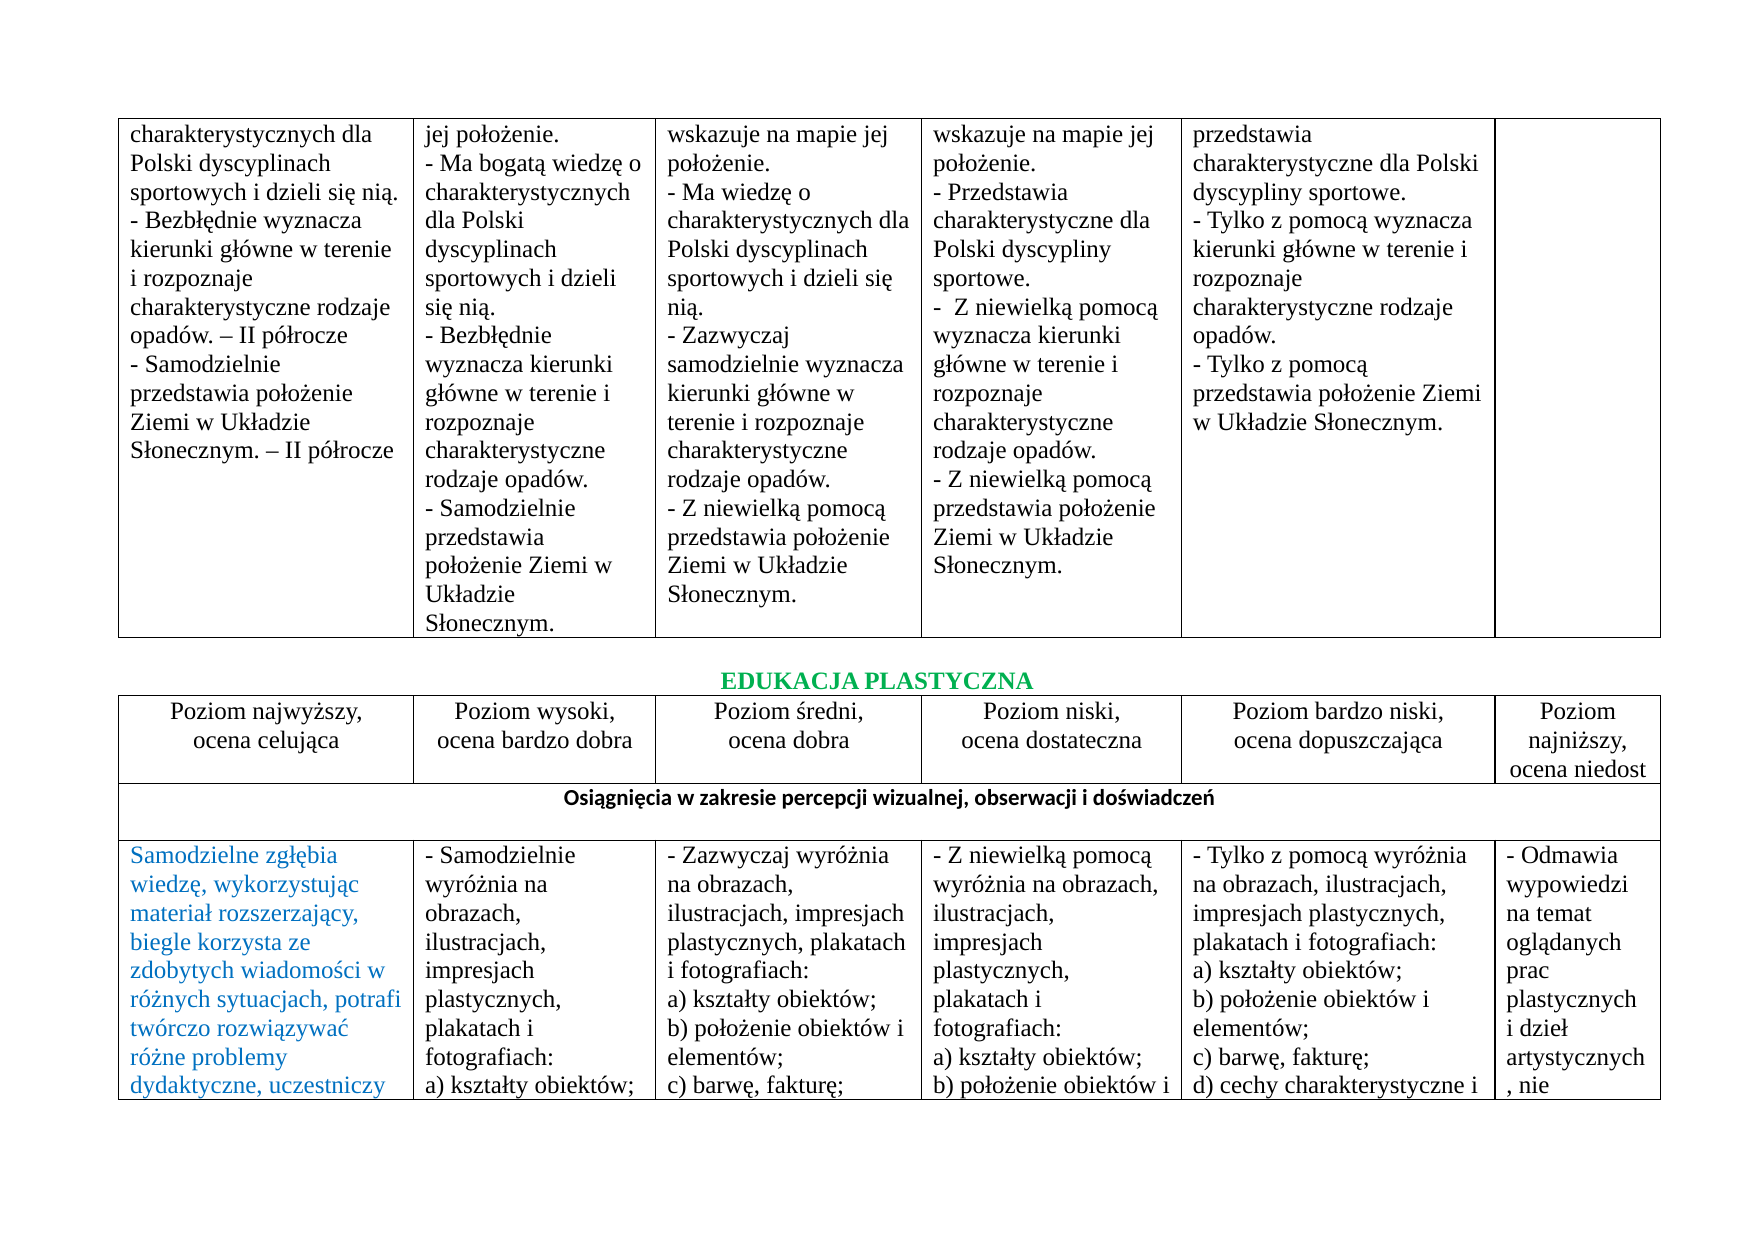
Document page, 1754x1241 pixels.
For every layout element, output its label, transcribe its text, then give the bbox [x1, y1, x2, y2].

table_header Poziom niski, ocena dostateczna [922, 696, 1181, 782]
table_cell przedstawia charakterystyczne dla Polski dyscypliny sportowe. - Tylko z pomocą wyznacza kierunki główne w terenie i rozpoznaje charakterystyczne rodzaje opadów. - Tylko z pomocą przedstawia położenie Ziemi w Układzie Słonecznym. [1182, 119, 1494, 637]
table_cell Osiągnięcia w zakresie percepcji wizualnej, obserwacji i doświadczeń [119, 784, 1660, 839]
table_header Poziom najwyższy, ocena celująca [119, 696, 413, 782]
table_header Poziom bardzo niski, ocena dopuszczająca [1182, 696, 1494, 782]
table_header Poziom najniższy, ocena niedost [1496, 696, 1660, 782]
text EDUKACJA PLASTYCZNA [118, 666, 1636, 695]
table_cell - Zazwyczaj wyróżnia na obrazach, ilustracjach, impresjach plastycznych, plakatach i fotografiach: a) kształty obiektów; b) położenie obiektów i elementów; c) barwę, fakturę; [656, 841, 921, 1099]
table_cell Samodzielne zgłębia wiedzę, wykorzystując materiał rozszerzający, biegle korzysta ze zdobytych wiadomości w różnych sytuacjach, potrafi twórczo rozwiązywać różne problemy dydaktyczne, uczestniczy [119, 841, 413, 1099]
table_cell - Z niewielką pomocą wyróżnia na obrazach, ilustracjach, impresjach plastycznych, plakatach i fotografiach: a) kształty obiektów; b) położenie obiektów i [922, 841, 1181, 1099]
table_cell - Samodzielnie wyróżnia na obrazach, ilustracjach, impresjach plastycznych, plakatach i fotografiach: a) kształty obiektów; [414, 841, 655, 1099]
table_cell - Odmawia wypowiedzi na temat oglądanych prac plastycznych i dzieł artystycznych, nie [1496, 841, 1660, 1099]
table_cell jej położenie. - Ma bogatą wiedzę o charakterystycznych dla Polski dyscyplinach sportowych i dzieli się nią. - Bezbłędnie wyznacza kierunki główne w terenie i rozpoznaje charakterystyczne rodzaje opadów. - Samodzielnie przedstawia położenie Ziemi w Układzie Słonecznym. [414, 119, 655, 637]
table_cell wskazuje na mapie jej położenie. - Ma wiedzę o charakterystycznych dla Polski dyscyplinach sportowych i dzieli się nią. - Zazwyczaj samodzielnie wyznacza kierunki główne w terenie i rozpoznaje charakterystyczne rodzaje opadów. - Z niewielką pomocą przedstawia położenie Ziemi w Układzie Słonecznym. [656, 119, 921, 637]
table_cell [1496, 119, 1660, 637]
table_cell - Tylko z pomocą wyróżnia na obrazach, ilustracjach, impresjach plastycznych, plakatach i fotografiach: a) kształty obiektów; b) położenie obiektów i elementów; c) barwę, fakturę; d) cechy charakterystyczne i [1182, 841, 1494, 1099]
table_header Poziom wysoki, ocena bardzo dobra [414, 696, 655, 782]
table_cell charakterystycznych dla Polski dyscyplinach sportowych i dzieli się nią. - Bezbłędnie wyznacza kierunki główne w terenie i rozpoznaje charakterystyczne rodzaje opadów. – II półrocze - Samodzielnie przedstawia położenie Ziemi w Układzie Słonecznym. – II półrocze [119, 119, 413, 637]
table_header Poziom średni, ocena dobra [656, 696, 921, 782]
table_cell wskazuje na mapie jej położenie. - Przedstawia charakterystyczne dla Polski dyscypliny sportowe. - Z niewielką pomocą wyznacza kierunki główne w terenie i rozpoznaje charakterystyczne rodzaje opadów. - Z niewielką pomocą przedstawia położenie Ziemi w Układzie Słonecznym. [922, 119, 1181, 637]
